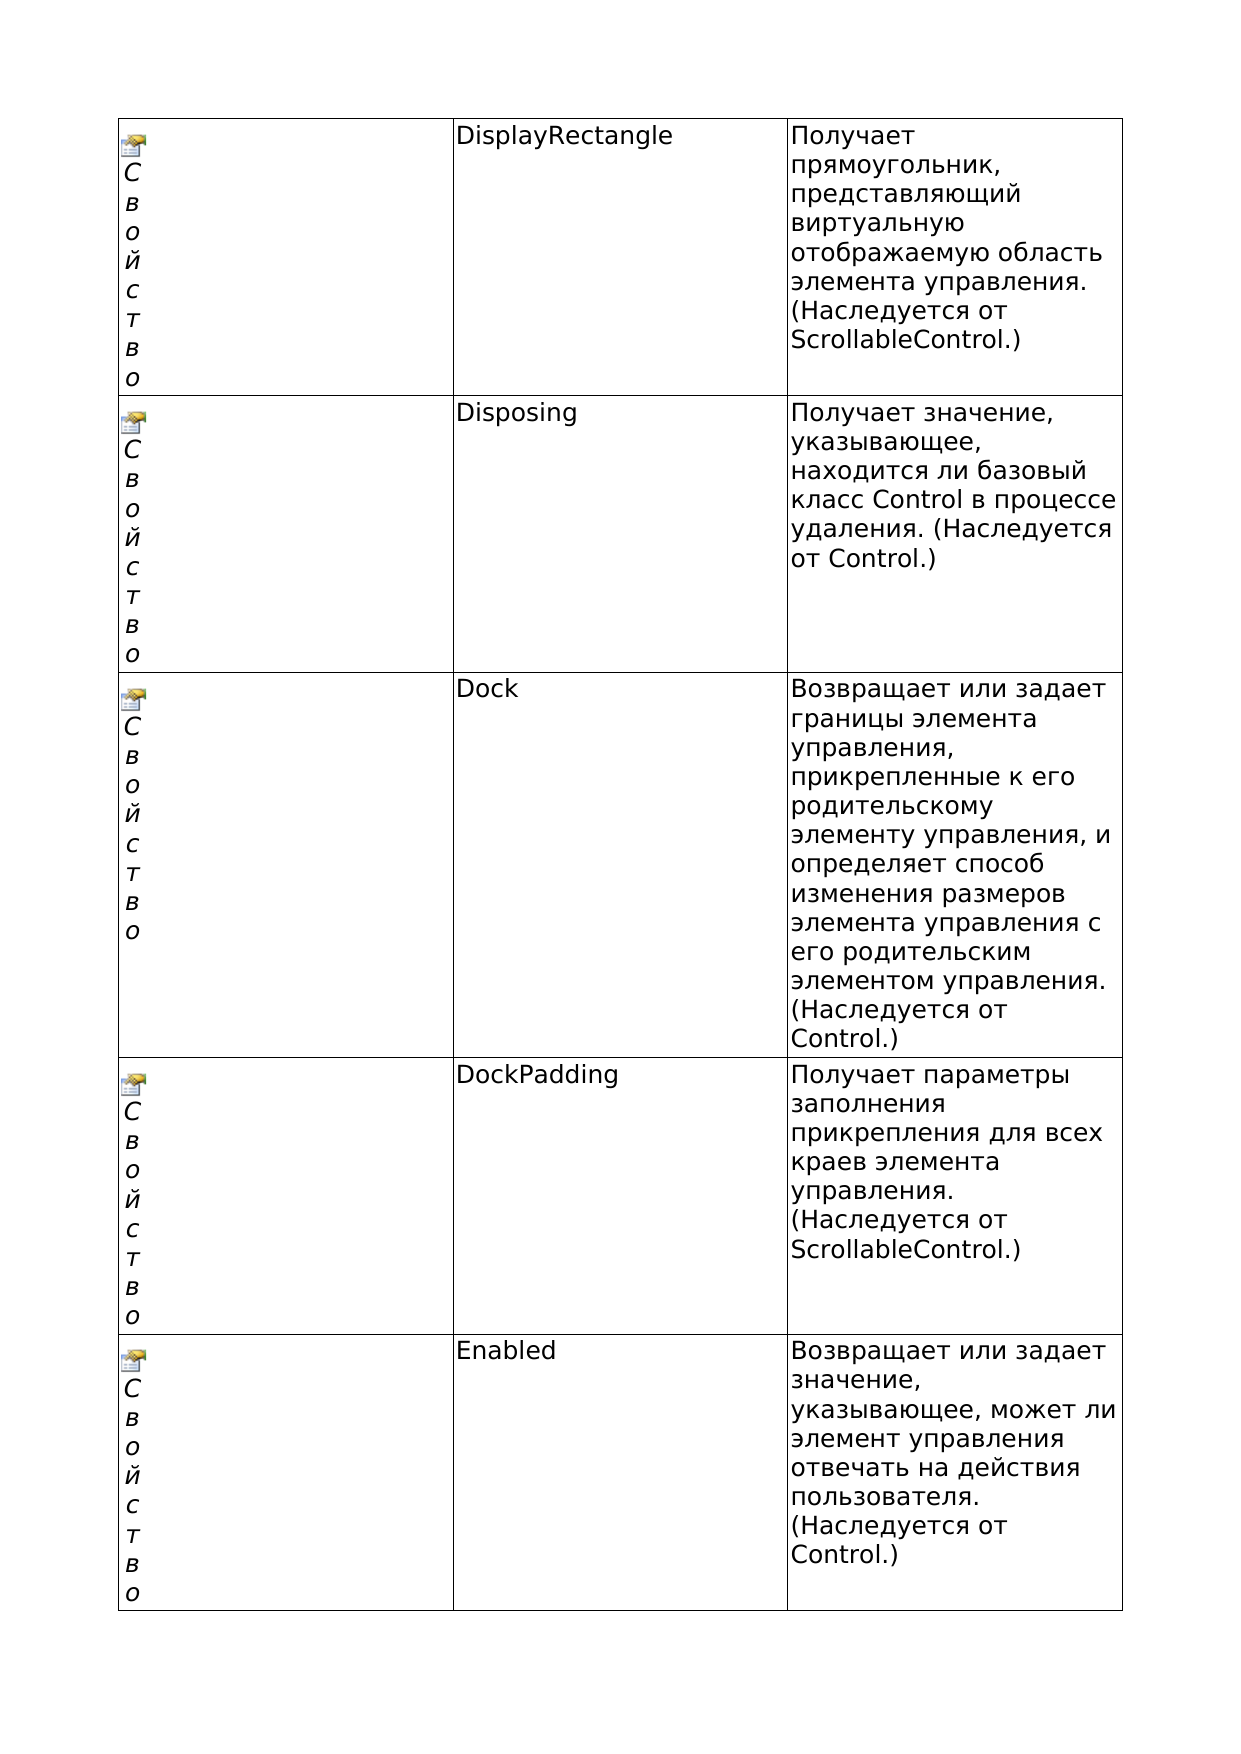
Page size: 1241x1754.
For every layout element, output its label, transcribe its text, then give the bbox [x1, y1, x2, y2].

picture [121, 1072, 147, 1098]
table_cell DisplayRectangle [454, 119, 787, 395]
table_cell DockPadding [454, 1058, 787, 1333]
table_cell [119, 396, 453, 672]
picture [121, 410, 147, 436]
table_cell Dock [454, 673, 787, 1057]
table_cell [119, 1058, 453, 1333]
table_cell Enabled [454, 1335, 787, 1610]
table_cell Возвращает или задает значение, указывающее, может ли элемент управления отвечать на действия пользователя. (Наследуется от Control.) [788, 1335, 1122, 1610]
table_cell Disposing [454, 396, 787, 672]
table_cell Возвращает или задает границы элемента управления, прикрепленные к его родительскому элементу управления, и определяет способ изменения размеров элемента управления с его родительским элементом управления. (Наследуется от Control.) [788, 673, 1122, 1057]
table_cell Получает значение, указывающее, находится ли базовый класс Control в процессе удаления. (Наследуется от Control.) [788, 396, 1122, 672]
table_cell Получает прямоугольник, представляющий виртуальную отображаемую область элемента управления. (Наследуется от ScrollableControl.) [788, 119, 1122, 395]
table_cell [119, 1335, 453, 1610]
picture [121, 687, 147, 713]
picture [121, 133, 147, 159]
picture [121, 1349, 147, 1374]
table_cell [119, 673, 453, 1057]
table_cell Получает параметры заполнения прикрепления для всех краев элемента управления. (Наследуется от ScrollableControl.) [788, 1058, 1122, 1333]
table_cell [119, 119, 453, 395]
